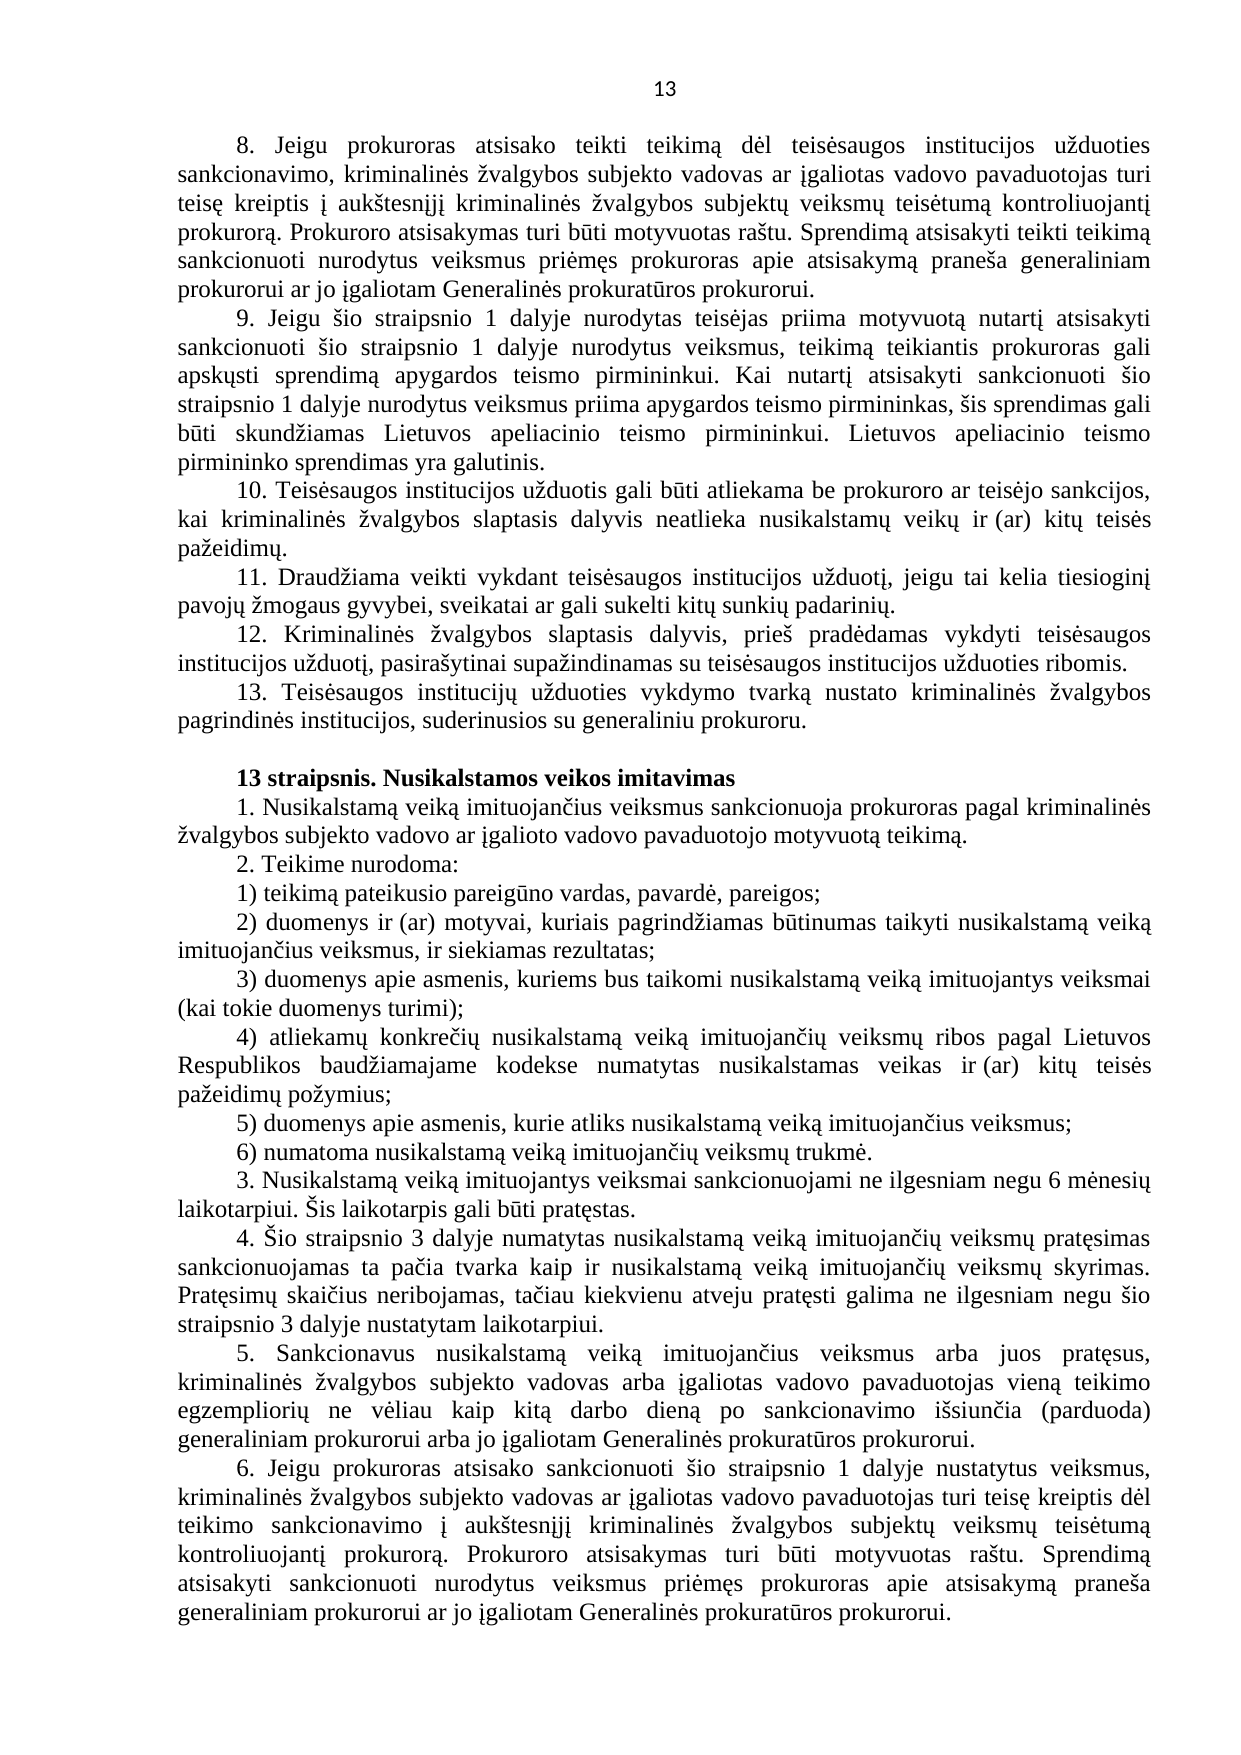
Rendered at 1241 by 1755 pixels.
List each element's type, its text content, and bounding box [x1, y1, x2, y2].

text 3. Nusikalstamą veiką imituojantys veiksmai sankcionuojami ne ilgesniam negu 6 mėnesių laikotarpiui. Šis laikotarpis gali būti pratęstas. [177, 1166, 1152, 1223]
text 9. Jeigu šio straipsnio 1 dalyje nurodytas teisėjas priima motyvuotą nutartį atsisakyti sankcionuoti šio straipsnio 1 dalyje nurodytus veiksmus, teikimą teikiantis prokuroras gali apskųsti sprendimą apygardos teismo pirmininkui. Kai nutartį atsisakyti sankcionuoti šio straipsnio 1 dalyje nurodytus veiksmus priima apygardos teismo pirmininkas, šis sprendimas gali būti skundžiamas Lietuvos apeliacinio teismo pirmininkui. Lietuvos apeliacinio teismo pirmininko sprendimas yra galutinis. [177, 303, 1152, 476]
text 13. Teisėsaugos institucijų užduoties vykdymo tvarką nustato kriminalinės žvalgybos pagrindinės institucijos, suderinusios su generaliniu prokuroru. [177, 677, 1152, 734]
text 4) atliekamų konkrečių nusikalstamą veiką imituojančių veiksmų ribos pagal Lietuvos Respublikos baudžiamajame kodekse numatytas nusikalstamas veikas ir (ar) kitų teisės pažeidimų požymius; [177, 1022, 1152, 1108]
text 11. Draudžiama veikti vykdant teisėsaugos institucijos užduotį, jeigu tai kelia tiesioginį pavojų žmogaus gyvybei, sveikatai ar gali sukelti kitų sunkių padarinių. [177, 562, 1152, 619]
text 2) duomenys ir (ar) motyvai, kuriais pagrindžiamas būtinumas taikyti nusikalstamą veiką imituojančius veiksmus, ir siekiamas rezultatas; [177, 907, 1152, 964]
text 13 straipsnis. Nusikalstamos veikos imitavimas [177, 763, 1152, 792]
text 1. Nusikalstamą veiką imituojančius veiksmus sankcionuoja prokuroras pagal kriminalinės žvalgybos subjekto vadovo ar įgalioto vadovo pavaduotojo motyvuotą teikimą. [177, 792, 1152, 849]
text 2. Teikime nurodoma: [177, 849, 1152, 878]
text 5. Sankcionavus nusikalstamą veiką imituojančius veiksmus arba juos pratęsus, kriminalinės žvalgybos subjekto vadovas arba įgaliotas vadovo pavaduotojas vieną teikimo egzempliorių ne vėliau kaip kitą darbo dieną po sankcionavimo išsiunčia (parduoda) generaliniam prokurorui arba jo įgaliotam Generalinės prokuratūros prokurorui. [177, 1338, 1152, 1453]
text 10. Teisėsaugos institucijos užduotis gali būti atliekama be prokuroro ar teisėjo sankcijos, kai kriminalinės žvalgybos slaptasis dalyvis neatlieka nusikalstamų veikų ir (ar) kitų teisės pažeidimų. [177, 476, 1152, 562]
text 6) numatoma nusikalstamą veiką imituojančių veiksmų trukmė. [177, 1137, 1152, 1166]
text 6. Jeigu prokuroras atsisako sankcionuoti šio straipsnio 1 dalyje nustatytus veiksmus, kriminalinės žvalgybos subjekto vadovas ar įgaliotas vadovo pavaduotojas turi teisę kreiptis dėl teikimo sankcionavimo į aukštesnįjį kriminalinės žvalgybos subjektų veiksmų teisėtumą kontroliuojantį prokurorą. Prokuroro atsisakymas turi būti motyvuotas raštu. Sprendimą atsisakyti sankcionuoti nurodytus veiksmus priėmęs prokuroras apie atsisakymą praneša generaliniam prokurorui ar jo įgaliotam Generalinės prokuratūros prokurorui. [177, 1453, 1152, 1626]
text 3) duomenys apie asmenis, kuriems bus taikomi nusikalstamą veiką imituojantys veiksmai (kai tokie duomenys turimi); [177, 964, 1152, 1022]
text 8. Jeigu prokuroras atsisako teikti teikimą dėl teisėsaugos institucijos užduoties sankcionavimo, kriminalinės žvalgybos subjekto vadovas ar įgaliotas vadovo pavaduotojas turi teisę kreiptis į aukštesnįjį kriminalinės žvalgybos subjektų veiksmų teisėtumą kontroliuojantį prokurorą. Prokuroro atsisakymas turi būti motyvuotas raštu. Sprendimą atsisakyti teikti teikimą sankcionuoti nurodytus veiksmus priėmęs prokuroras apie atsisakymą praneša generaliniam prokurorui ar jo įgaliotam Generalinės prokuratūros prokurorui. [177, 131, 1152, 303]
text 5) duomenys apie asmenis, kurie atliks nusikalstamą veiką imituojančius veiksmus; [177, 1108, 1152, 1137]
text 1) teikimą pateikusio pareigūno vardas, pavardė, pareigos; [177, 878, 1152, 907]
text 4. Šio straipsnio 3 dalyje numatytas nusikalstamą veiką imituojančių veiksmų pratęsimas sankcionuojamas ta pačia tvarka kaip ir nusikalstamą veiką imituojančių veiksmų skyrimas. Pratęsimų skaičius neribojamas, tačiau kiekvienu atveju pratęsti galima ne ilgesniam negu šio straipsnio 3 dalyje nustatytam laikotarpiui. [177, 1223, 1152, 1338]
text 12. Kriminalinės žvalgybos slaptasis dalyvis, prieš pradėdamas vykdyti teisėsaugos institucijos užduotį, pasirašytinai supažindinamas su teisėsaugos institucijos užduoties ribomis. [177, 619, 1152, 677]
